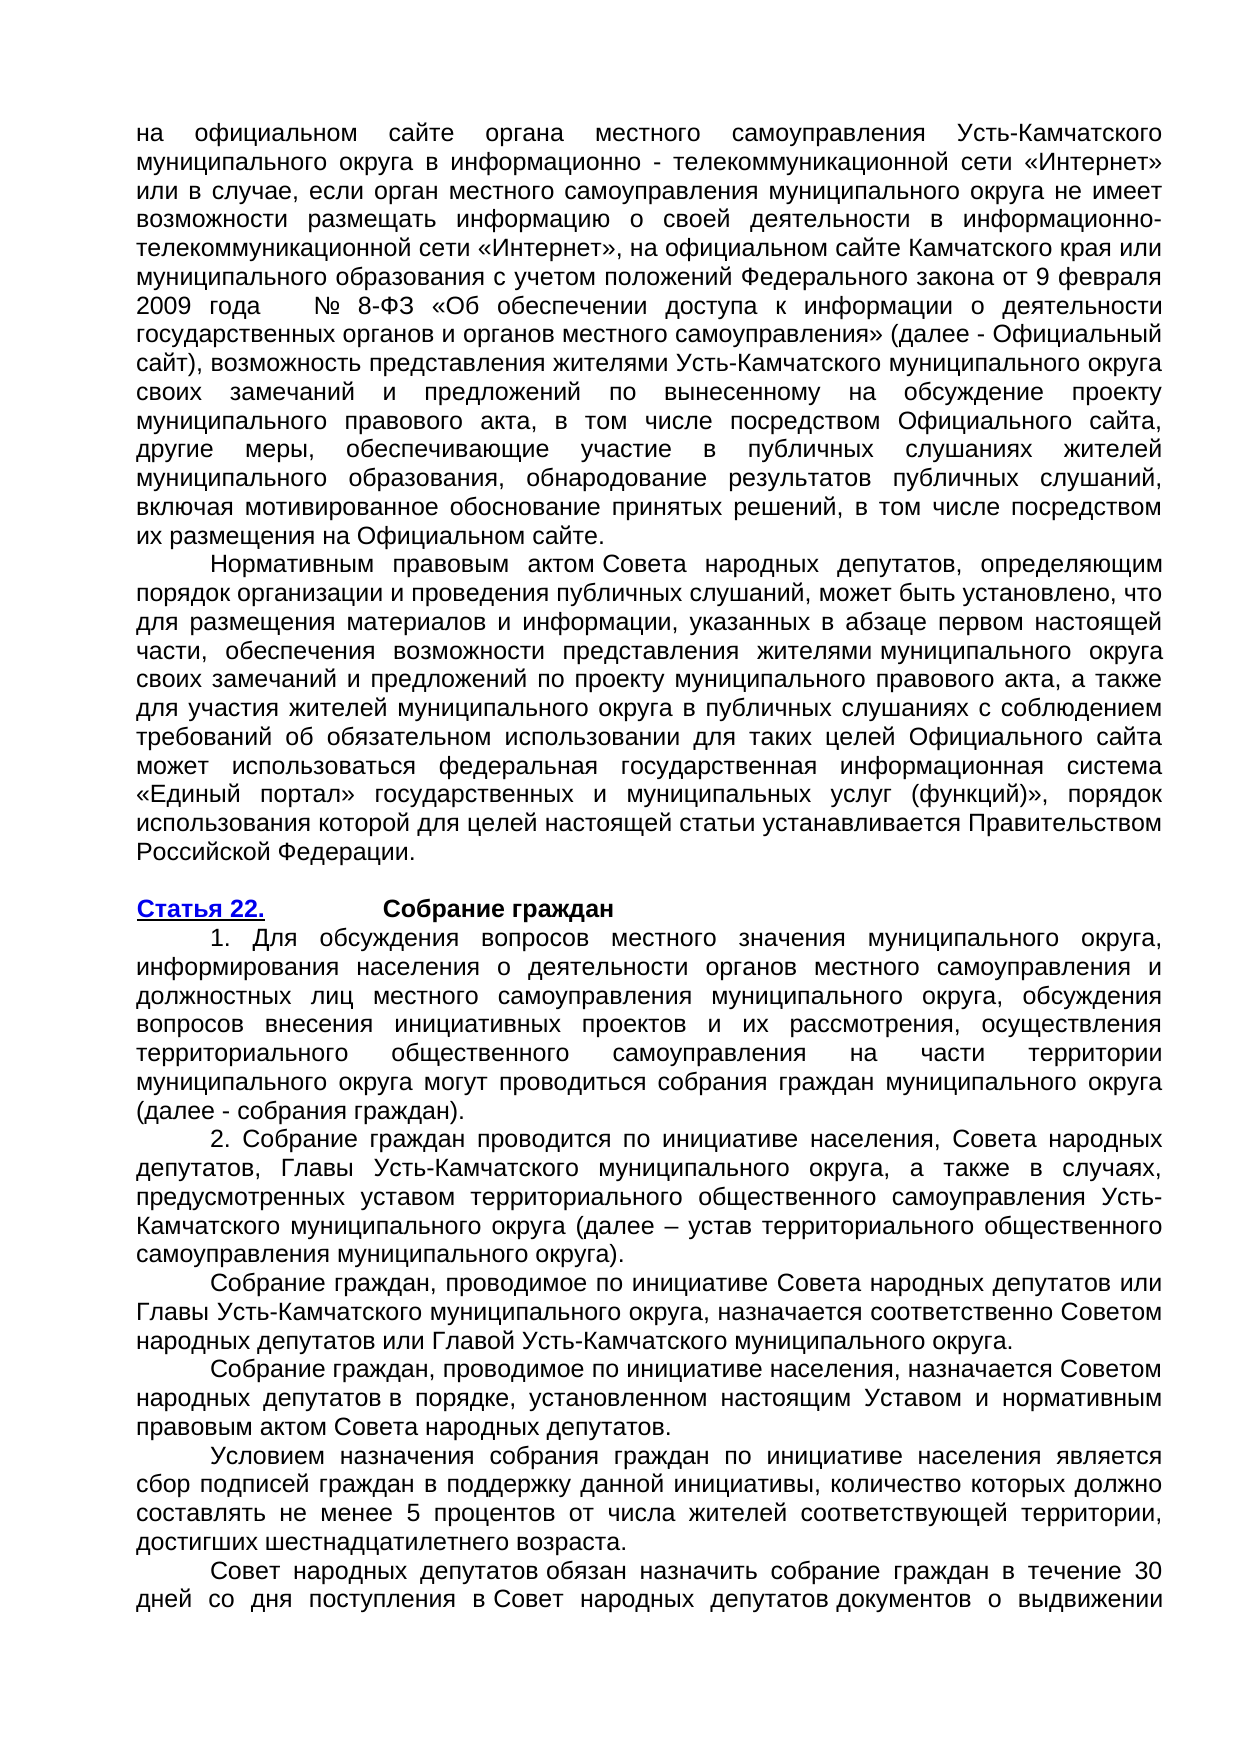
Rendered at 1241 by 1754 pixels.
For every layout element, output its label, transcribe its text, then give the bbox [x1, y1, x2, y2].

text 2. Собрание граждан проводится по инициативе населения, Совета народных депутатов, Главы Усть-Камчатского муниципального округа, а также в случаях, предусмотренных уставом территориального общественного самоуправления Усть-Камчатского муниципального округа (далее – устав территориального общественного самоуправления муниципального округа). [136, 1124, 1163, 1268]
text 1. Для обсуждения вопросов местного значения муниципального округа, информирования населения о деятельности органов местного самоуправления и должностных лиц местного самоуправления муниципального округа, обсуждения вопросов внесения инициативных проектов и их рассмотрения, осуществления территориального общественного самоуправления на части территории муниципального округа могут проводиться собрания граждан муниципального округа (далее - собрания граждан). [136, 923, 1163, 1124]
text на официальном сайте органа местного самоуправления Усть-Камчатского муниципального округа в информационно - телекоммуникационной сети «Интернет» или в случае, если орган местного самоуправления муниципального округа не имеет возможности размещать информацию о своей деятельности в информационно-телекоммуникационной сети «Интернет», на официальном сайте Камчатского края или муниципального образования с учетом положений Федерального закона от 9 февраля 2009 года № 8-ФЗ «Об обеспечении доступа к информации о деятельности государственных органов и органов местного самоуправления» (далее - Официальный сайт), возможность представления жителями Усть-Камчатского муниципального округа своих замечаний и предложений по вынесенному на обсуждение проекту муниципального правового акта, в том числе посредством Официального сайта, другие меры, обеспечивающие участие в публичных слушаниях жителей муниципального образования, обнародование результатов публичных слушаний, включая мотивированное обоснование принятых решений, в том числе посредством их размещения на Официальном сайте. [136, 118, 1163, 549]
text Нормативным правовым актом Совета народных депутатов, определяющим порядок организации и проведения публичных слушаний, может быть установлено, что для размещения материалов и информации, указанных в абзаце первом настоящей части, обеспечения возможности представления жителями муниципального округа своих замечаний и предложений по проекту муниципального правового акта, а также для участия жителей муниципального округа в публичных слушаниях с соблюдением требований об обязательном использовании для таких целей Официального сайта может использоваться федеральная государственная информационная система «Единый портал» государственных и муниципальных услуг (функций)», порядок использования которой для целей настоящей статьи устанавливается Правительством Российской Федерации. [136, 549, 1163, 866]
text Собрание граждан, проводимое по инициативе Совета народных депутатов или Главы Усть-Камчатского муниципального округа, назначается соответственно Советом народных депутатов или Главой Усть-Камчатского муниципального округа. [136, 1268, 1163, 1354]
text Условием назначения собрания граждан по инициативе населения является сбор подписей граждан в поддержку данной инициативы, количество которых должно составлять не менее 5 процентов от числа жителей соответствующей территории, достигших шестнадцатилетнего возраста. [136, 1441, 1163, 1556]
text Совет народных депутатов обязан назначить собрание граждан в течение 30 дней со дня поступления в Совет народных депутатов документов о выдвижении [136, 1556, 1163, 1613]
table_header Статья 22. [136, 894, 312, 923]
table_header Собрание граждан [313, 894, 1163, 923]
text Собрание граждан, проводимое по инициативе населения, назначается Советом народных депутатов в порядке, установленном настоящим Уставом и нормативным правовым актом Совета народных депутатов. [136, 1354, 1163, 1441]
